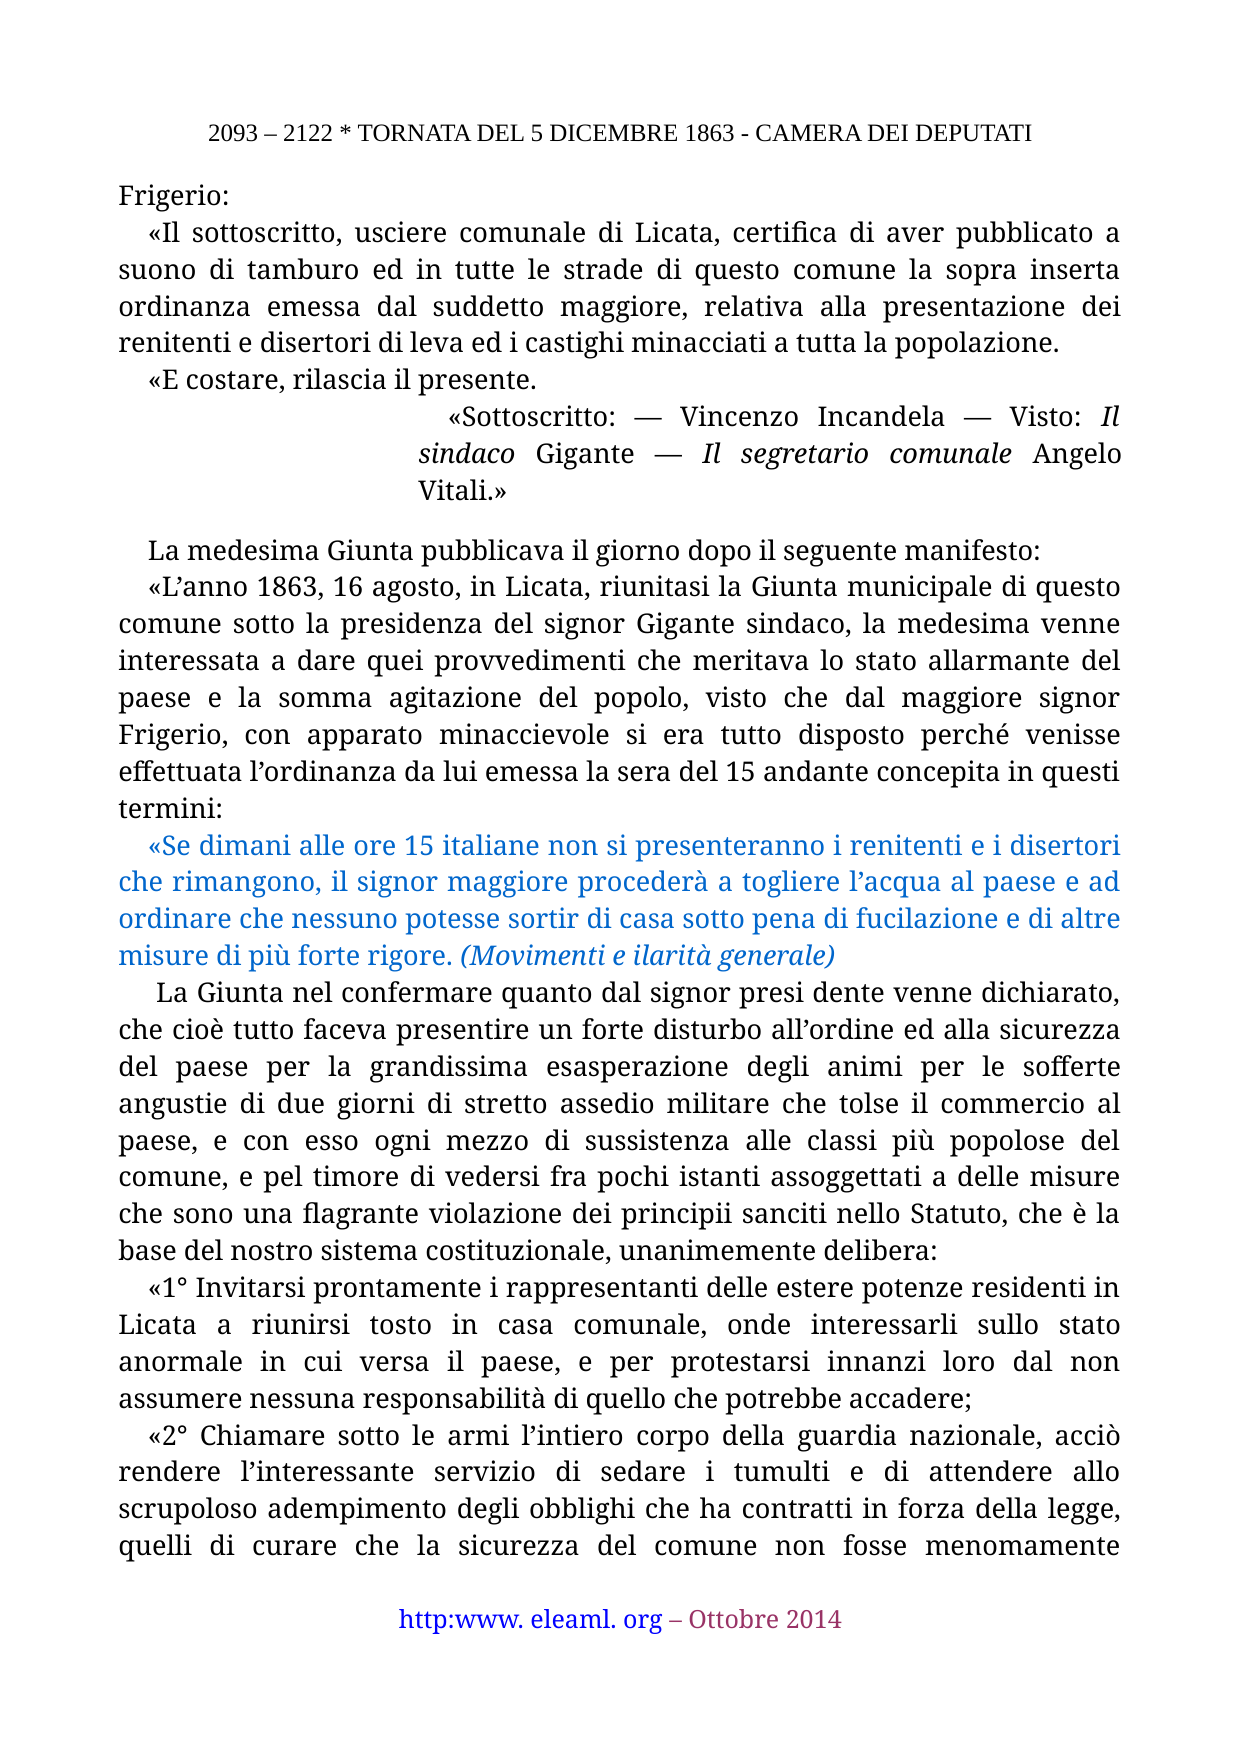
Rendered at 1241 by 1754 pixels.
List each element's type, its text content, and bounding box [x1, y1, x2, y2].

text La medesima Giunta pubblicava il giorno dopo il seguente manifesto: [118, 531, 1122, 568]
text «Il sottoscritto, usciere comunale di Licata, certifica di aver pubblicato a suono di tamburo ed in tutte le strade di questo comune la sopra inserta ordinanza emessa dal suddetto maggiore, relativa alla presentazione dei renitenti e disertori di leva ed i castighi minacciati a tutta la popolazione. [118, 213, 1122, 361]
text «E costare, rilascia il presente. [118, 361, 1122, 398]
text «Sottoscritto: — Vincenzo Incandela — Visto: Il sindaco Gigante — Il segretario comunale Angelo Vitali.» [418, 398, 1122, 508]
text «Se dimani alle ore 15 italiane non si presenteranno i renitenti e i disertori che rimangono, il signor maggiore procederà a togliere l’acqua al paese e ad ordinare che nessuno potesse sortir di casa sotto pena di fucilazione e di altre misure di più forte rigore. (Movimenti e ilarità generale) [118, 826, 1122, 973]
text «L’anno 1863, 16 agosto, in Licata, riunitasi la Giunta municipale di questo comune sotto la presidenza del signor Gigante sindaco, la medesima venne interessata a dare quei provvedimenti che meritava lo stato allarmante del paese e la somma agitazione del popolo, visto che dal maggiore signor Frigerio, con apparato minaccievole si era tutto disposto perché venisse effettuata l’ordinanza da lui emessa la sera del 15 andante concepita in questi termini: [118, 568, 1122, 826]
text Frigerio: [118, 176, 1122, 213]
text «2° Chiamare sotto le armi l’intiero corpo della guardia nazionale, acciò rendere l’interessante servizio di sedare i tumulti e di attendere allo scrupoloso adempimento degli obblighi che ha contratti in forza della legge, quelli di curare che la sicurezza del comune non fosse menomamente [118, 1416, 1122, 1563]
text La Giunta nel confermare quanto dal signor presi dente venne dichiarato, che cioè tutto faceva presentire un forte disturbo all’ordine ed alla sicurezza del paese per la grandissima esasperazione degli animi per le sofferte angustie di due giorni di stretto assedio militare che tolse il commercio al paese, e con esso ogni mezzo di sussistenza alle classi più popolose del comune, e pel timore di vedersi fra pochi istanti assoggettati a delle misure che sono una flagrante violazione dei principii sanciti nello Statuto, che è la base del nostro sistema costituzionale, unanimemente delibera: [118, 973, 1122, 1268]
text «1° Invitarsi prontamente i rappresentanti delle estere potenze residenti in Licata a riunirsi tosto in casa comunale, onde interessarli sullo stato anormale in cui versa il paese, e per protestarsi innanzi loro dal non assumere nessuna responsabilità di quello che potrebbe accadere; [118, 1268, 1122, 1416]
